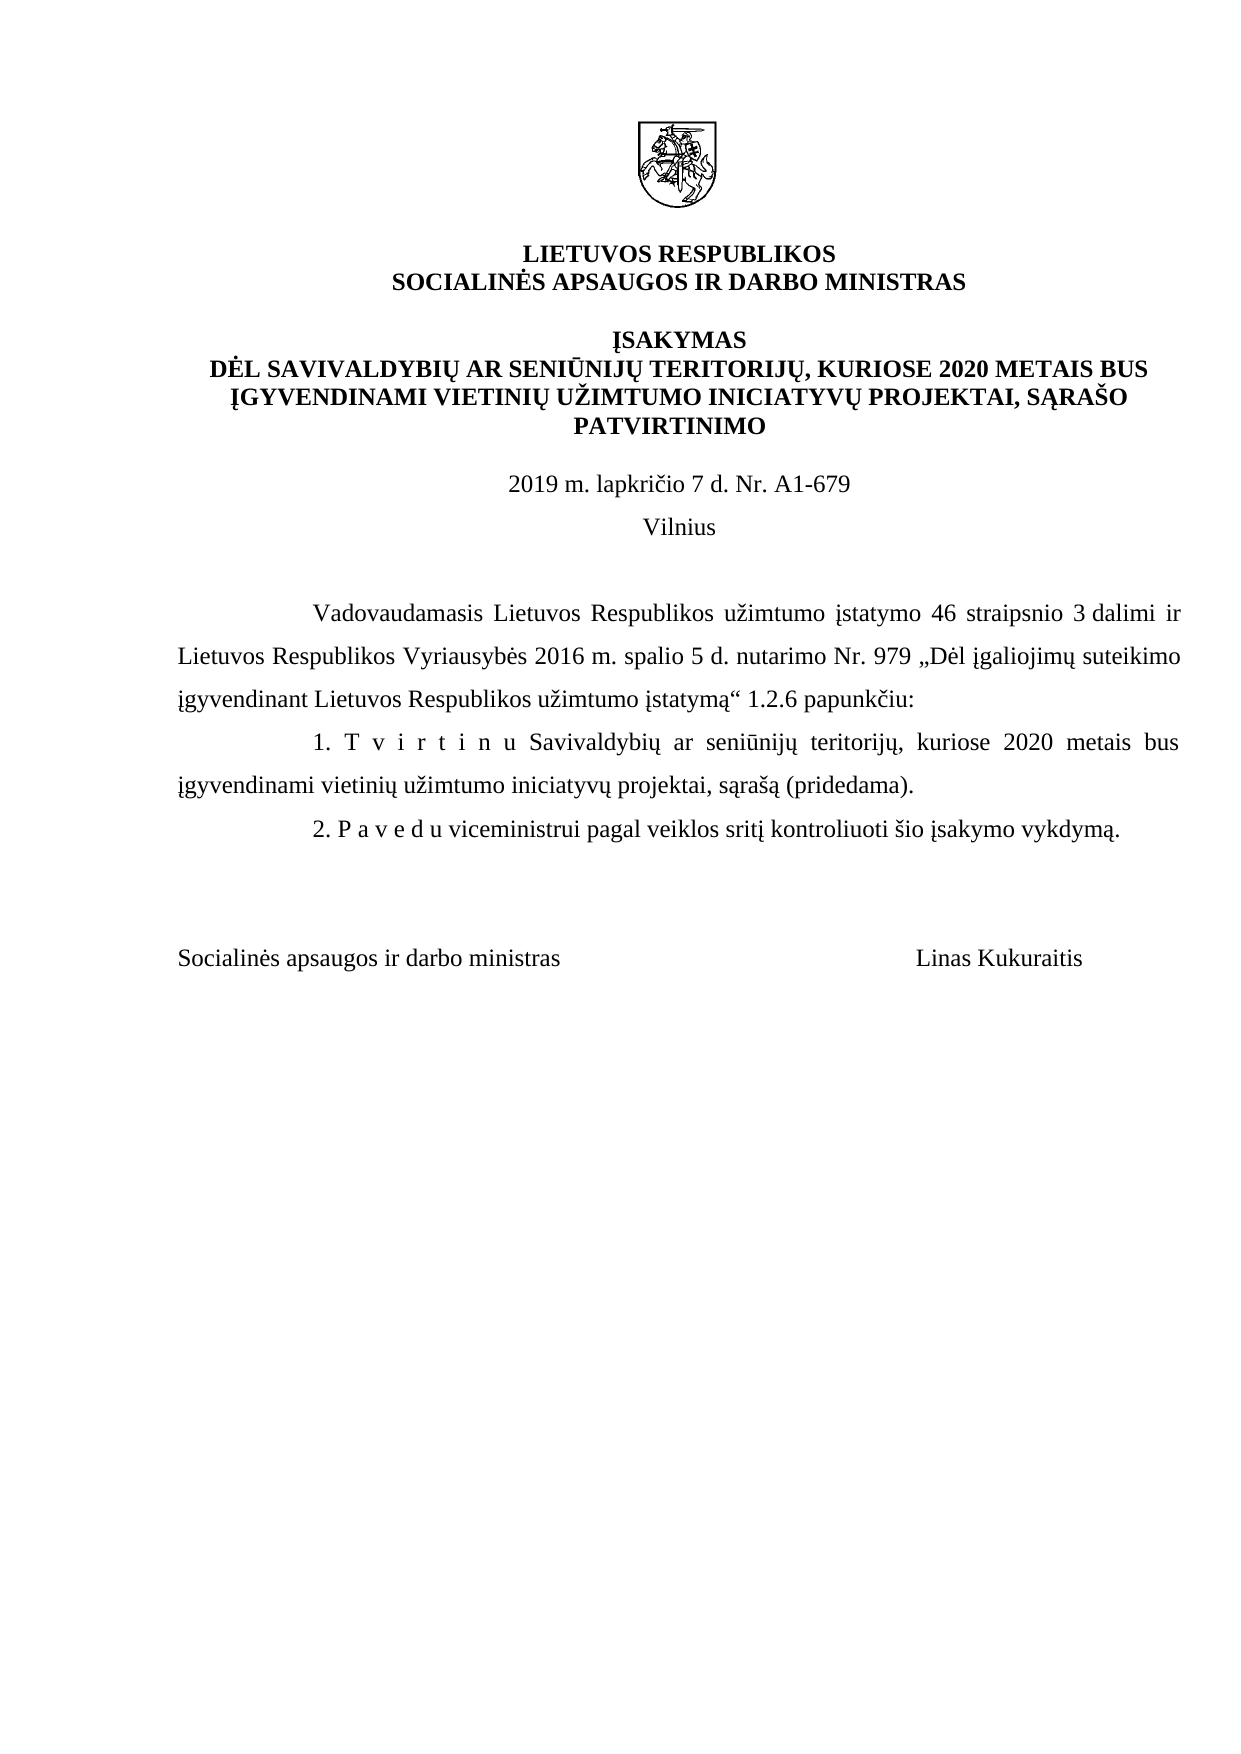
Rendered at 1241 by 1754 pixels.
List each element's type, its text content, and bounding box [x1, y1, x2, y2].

text LIETUVOS RESPUBLIKOS [177, 239, 1181, 267]
text Vadovaudamasis Lietuvos Respublikos užimtumo įstatymo 46 straipsnio 3 dalimi ir Lietuvos Respublikos Vyriausybės 2016 m. spalio 5 d. nutarimo Nr. 979 „Dėl įgaliojimų suteikimo įgyvendinant Lietuvos Respublikos užimtumo įstatymą“ 1.2.6 papunkčiu: [177, 598, 1181, 713]
text 2. P a v e d u viceministrui pagal veiklos sritį kontroliuoti šio įsakymo vykdymą. [177, 814, 1181, 842]
text SOCIALINĖS APSAUGOS IR DARBO MINISTRAS [177, 267, 1181, 296]
text Socialinės apsaugos ir darbo ministras Linas Kukuraitis [177, 943, 1181, 972]
text DĖL SAVIVALDYBIŲ AR SENIŪNIJŲ TERITORIJŲ, KURIOSE 2020 METAIS BUS ĮGYVENDINAMI VIETINIŲ UŽIMTUMO INICIATYVŲ PROJEKTAI, SĄRAŠO PATVIRTINIMO [177, 354, 1181, 440]
text Vilnius [177, 512, 1181, 541]
text 2019 m. lapkričio 7 d. Nr. A1-679 [177, 469, 1181, 497]
text ĮSAKYMAS [177, 325, 1181, 354]
text 1. T v i r t i n u Savivaldybių ar seniūnijų teritorijų, kuriose 2020 metais bus įgyvendinami vietinių užimtumo iniciatyvų projektai, sąrašą (pridedama). [177, 727, 1181, 799]
